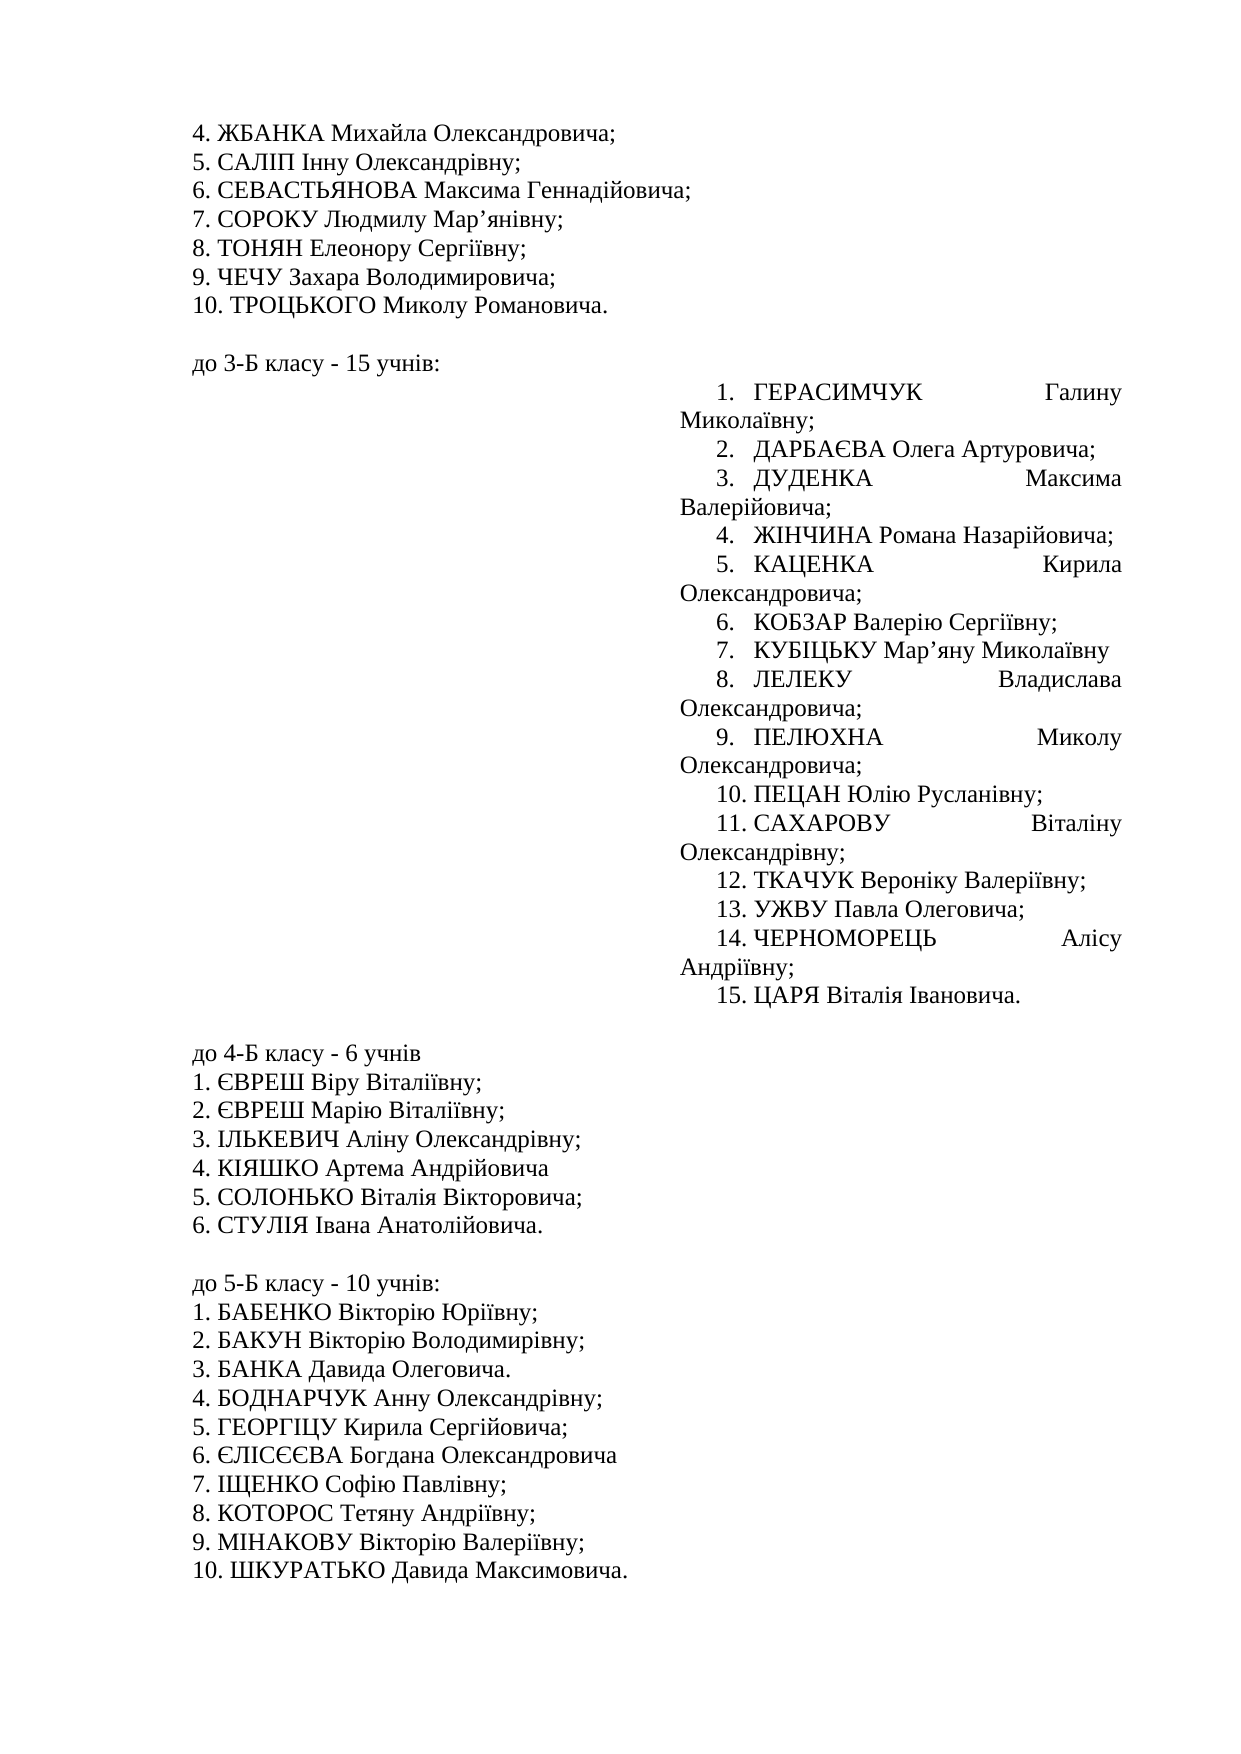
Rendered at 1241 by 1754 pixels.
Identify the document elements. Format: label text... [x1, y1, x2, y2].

text 10. ШКУРАТЬКО Давида Максимовича. [118, 1556, 1122, 1584]
text 6. СЕВАСТЬЯНОВА Максима Геннадійовича; [118, 176, 1122, 204]
text 1. БАБЕНКО Вікторію Юріївну; [118, 1297, 1122, 1326]
list КАЦЕНКА Кирила Олександровича; [642, 549, 1122, 607]
text 3. БАНКА Давида Олеговича. [118, 1354, 1122, 1383]
text 7. СОРОКУ Людмилу Мар’янівну; [118, 204, 1122, 233]
text 6. ЄЛІСЄЄВА Богдана Олександровича [118, 1441, 1122, 1469]
list ГЕРАСИМЧУК Галину Миколаївну; [642, 377, 1122, 434]
list ПЕЛЮХНА Миколу Олександровича; [642, 722, 1122, 779]
list ЦАРЯ Віталія Івановича. [642, 981, 1122, 1009]
text 10. ТРОЦЬКОГО Миколу Романовича. [118, 291, 1122, 319]
list ЧЕРНОМОРЕЦЬ Алісу Андріївну; [642, 923, 1122, 981]
text 5. САЛІП Інну Олександрівну; [118, 147, 1122, 176]
text 4. БОДНАРЧУК Анну Олександрівну; [118, 1383, 1122, 1412]
list КУБІЦЬКУ Мар’яну Миколаївну [642, 636, 1122, 664]
list ТКАЧУК Вероніку Валеріївну; [642, 866, 1122, 894]
text 5. СОЛОНЬКО Віталія Вікторовича; [118, 1182, 1122, 1211]
list ДУДЕНКА Максима Валерійовича; [642, 463, 1122, 521]
text до 4-Б класу - 6 учнів [118, 1038, 1122, 1067]
text до 3-Б класу - 15 учнів: [118, 348, 1122, 377]
text 8. КОТОРОС Тетяну Андріївну; [118, 1498, 1122, 1527]
text 6. СТУЛІЯ Івана Анатолійовича. [118, 1211, 1122, 1239]
list ПЕЦАН Юлію Русланівну; [642, 779, 1122, 808]
text 8. ТОНЯН Елеонору Сергіївну; [118, 233, 1122, 262]
text 7. ІЩЕНКО Софію Павлівну; [118, 1469, 1122, 1498]
text 9. ЧЕЧУ Захара Володимировича; [118, 262, 1122, 291]
text 9. МІНАКОВУ Вікторію Валеріївну; [118, 1527, 1122, 1556]
text 4. ЖБАНКА Михайла Олександровича; [118, 118, 1122, 147]
list САХАРОВУ Віталіну Олександрівну; [642, 808, 1122, 866]
list ЖІНЧИНА Романа Назарійовича; [642, 521, 1122, 549]
text 4. КІЯШКО Артема Андрійовича [118, 1153, 1122, 1182]
text 2. ЄВРЕШ Марію Віталіївну; [118, 1096, 1122, 1124]
text 5. ГЕОРГІЦУ Кирила Сергійовича; [118, 1412, 1122, 1441]
text до 5-Б класу - 10 учнів: [118, 1268, 1122, 1297]
text 2. БАКУН Вікторію Володимирівну; [118, 1326, 1122, 1354]
list КОБЗАР Валерію Сергіївну; [642, 607, 1122, 636]
list УЖВУ Павла Олеговича; [642, 894, 1122, 923]
text 3. ІЛЬКЕВИЧ Аліну Олександрівну; [118, 1124, 1122, 1153]
text 1. ЄВРЕШ Віру Віталіївну; [118, 1067, 1122, 1096]
list ДАРБАЄВА Олега Артуровича; [642, 434, 1122, 463]
list ЛЕЛЕКУ Владислава Олександровича; [642, 664, 1122, 722]
